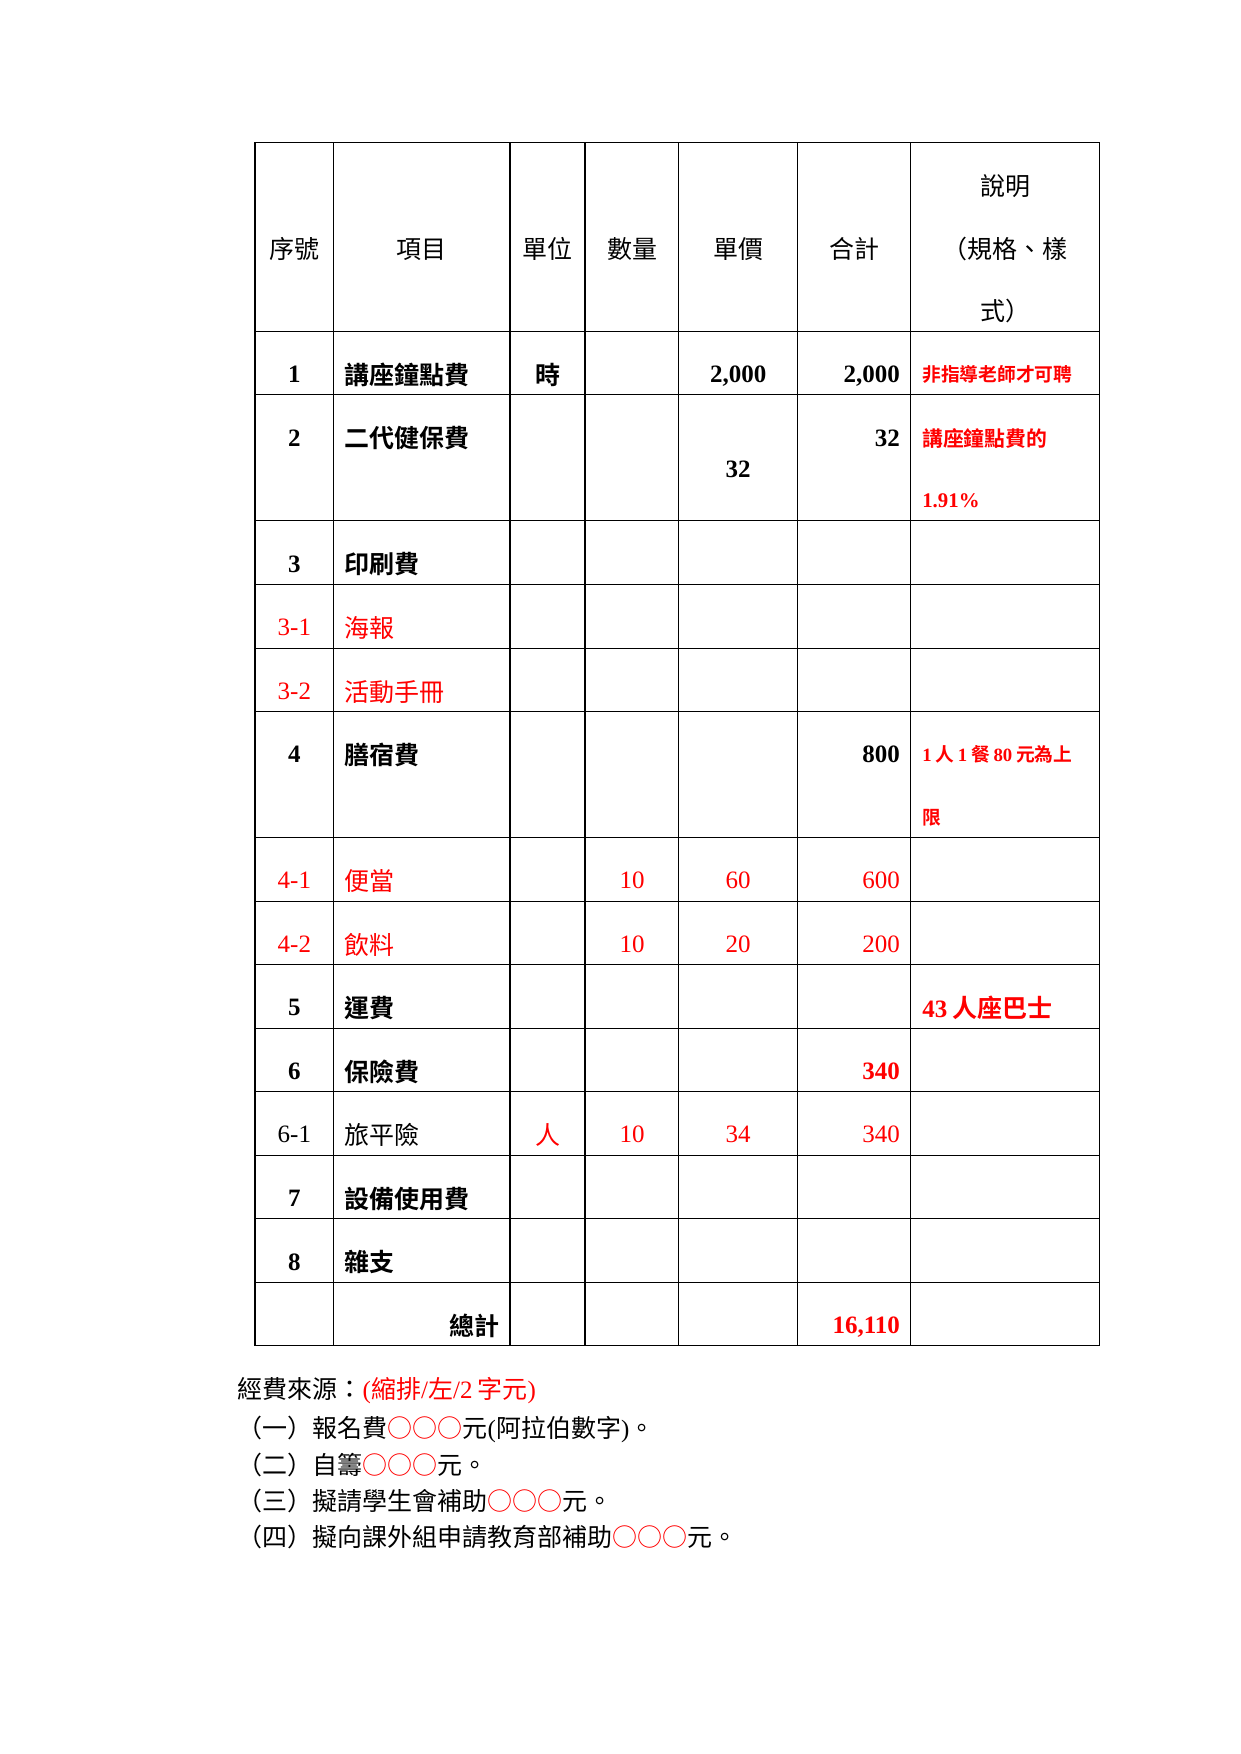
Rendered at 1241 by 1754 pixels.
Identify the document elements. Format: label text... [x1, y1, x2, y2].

table_cell [911, 902, 1099, 964]
table_cell 時 [511, 332, 584, 394]
table_cell 32 [679, 395, 797, 520]
text （四）擬向課外組申請教育部補助○○○元。 [237, 1518, 1053, 1554]
table_cell [586, 585, 678, 647]
table_cell 4 [256, 712, 333, 837]
table_cell [911, 521, 1099, 584]
table_cell 雜支 [334, 1219, 509, 1282]
table_cell 3-2 [256, 649, 333, 711]
table_cell 6 [256, 1029, 333, 1091]
table_cell 4-2 [256, 902, 333, 964]
table_cell [586, 649, 678, 711]
table_cell [586, 332, 678, 394]
table_cell 800 [798, 712, 910, 837]
table_cell 2,000 [798, 332, 910, 394]
table_cell [911, 1092, 1099, 1155]
table_cell 10 [586, 1092, 678, 1155]
table_cell 1 [256, 332, 333, 394]
table_cell 二代健保費 [334, 395, 509, 520]
table_cell [586, 521, 678, 584]
table_cell [798, 1219, 910, 1282]
table_cell [586, 712, 678, 837]
table_cell [679, 649, 797, 711]
table_cell [911, 1283, 1099, 1345]
table_cell 講座鐘點費的1.91% [911, 395, 1099, 520]
table_cell [679, 1156, 797, 1218]
table_cell [798, 965, 910, 1028]
table_cell [798, 649, 910, 711]
table_header 序號 [256, 143, 333, 331]
table_cell 設備使用費 [334, 1156, 509, 1218]
table_cell [586, 1156, 678, 1218]
table_cell [586, 1029, 678, 1091]
table_header 單價 [679, 143, 797, 331]
table_cell 活動手冊 [334, 649, 509, 711]
table_cell 6-1 [256, 1092, 333, 1155]
table_cell [511, 1283, 584, 1345]
table_cell [679, 965, 797, 1028]
table_cell [679, 712, 797, 837]
table_cell 2 [256, 395, 333, 520]
table_cell 200 [798, 902, 910, 964]
table_cell 印刷費 [334, 521, 509, 584]
table_cell [586, 965, 678, 1028]
table_cell [798, 1156, 910, 1218]
table_cell [911, 1219, 1099, 1282]
table_cell [586, 395, 678, 520]
table_cell 340 [798, 1029, 910, 1091]
table_cell 運費 [334, 965, 509, 1028]
table_cell 非指導老師才可聘 [911, 332, 1099, 394]
table_cell [798, 585, 910, 647]
table_cell [511, 712, 584, 837]
table_cell [511, 521, 584, 584]
text 經費來源：(縮排/左/2字元) [237, 1346, 1053, 1409]
table_cell 保險費 [334, 1029, 509, 1091]
table_cell 2,000 [679, 332, 797, 394]
table_cell 4-1 [256, 838, 333, 901]
table_cell [911, 1156, 1099, 1218]
table_cell 3-1 [256, 585, 333, 647]
table_cell 20 [679, 902, 797, 964]
table_cell [511, 902, 584, 964]
table_cell 旅平險 [334, 1092, 509, 1155]
table_cell 3 [256, 521, 333, 584]
table_cell [586, 1283, 678, 1345]
table_cell [679, 585, 797, 647]
text （二）自籌○○○元。 [237, 1445, 1053, 1481]
table_cell 膳宿費 [334, 712, 509, 837]
table_cell 10 [586, 838, 678, 901]
table_cell [511, 1029, 584, 1091]
table_cell 8 [256, 1219, 333, 1282]
table_cell [511, 649, 584, 711]
table_cell [679, 521, 797, 584]
table_header 單位 [511, 143, 584, 331]
table_cell 總計 [334, 1283, 509, 1345]
table_cell [679, 1283, 797, 1345]
table_cell 人 [511, 1092, 584, 1155]
table_cell [911, 649, 1099, 711]
table_cell [511, 838, 584, 901]
table_cell 600 [798, 838, 910, 901]
table_cell [511, 1219, 584, 1282]
table_cell [911, 838, 1099, 901]
table_cell 講座鐘點費 [334, 332, 509, 394]
table_cell 60 [679, 838, 797, 901]
table_cell 便當 [334, 838, 509, 901]
table_cell 32 [798, 395, 910, 520]
table_cell [256, 1283, 333, 1345]
table_cell [511, 395, 584, 520]
table_header 數量 [586, 143, 678, 331]
table_cell [586, 1219, 678, 1282]
table_cell 5 [256, 965, 333, 1028]
table_header 項目 [334, 143, 509, 331]
table_cell [511, 585, 584, 647]
table_cell [679, 1029, 797, 1091]
table_cell [911, 1029, 1099, 1091]
table_cell 7 [256, 1156, 333, 1218]
table_header 合計 [798, 143, 910, 331]
table_cell 16,110 [798, 1283, 910, 1345]
text （三）擬請學生會補助○○○元。 [237, 1481, 1053, 1518]
table_cell 海報 [334, 585, 509, 647]
table_cell [679, 1219, 797, 1282]
table_cell 飲料 [334, 902, 509, 964]
table_cell 1人1餐80元為上限 [911, 712, 1099, 837]
table_cell 340 [798, 1092, 910, 1155]
table_cell 34 [679, 1092, 797, 1155]
table_cell [911, 585, 1099, 647]
table_cell 10 [586, 902, 678, 964]
table_cell [511, 1156, 584, 1218]
table_cell 43人座巴士 [911, 965, 1099, 1028]
table_cell [798, 521, 910, 584]
table_header 說明 （規格、樣式） [911, 143, 1099, 331]
text （一）報名費○○○元(阿拉伯數字)。 [237, 1409, 1053, 1445]
table_cell [511, 965, 584, 1028]
